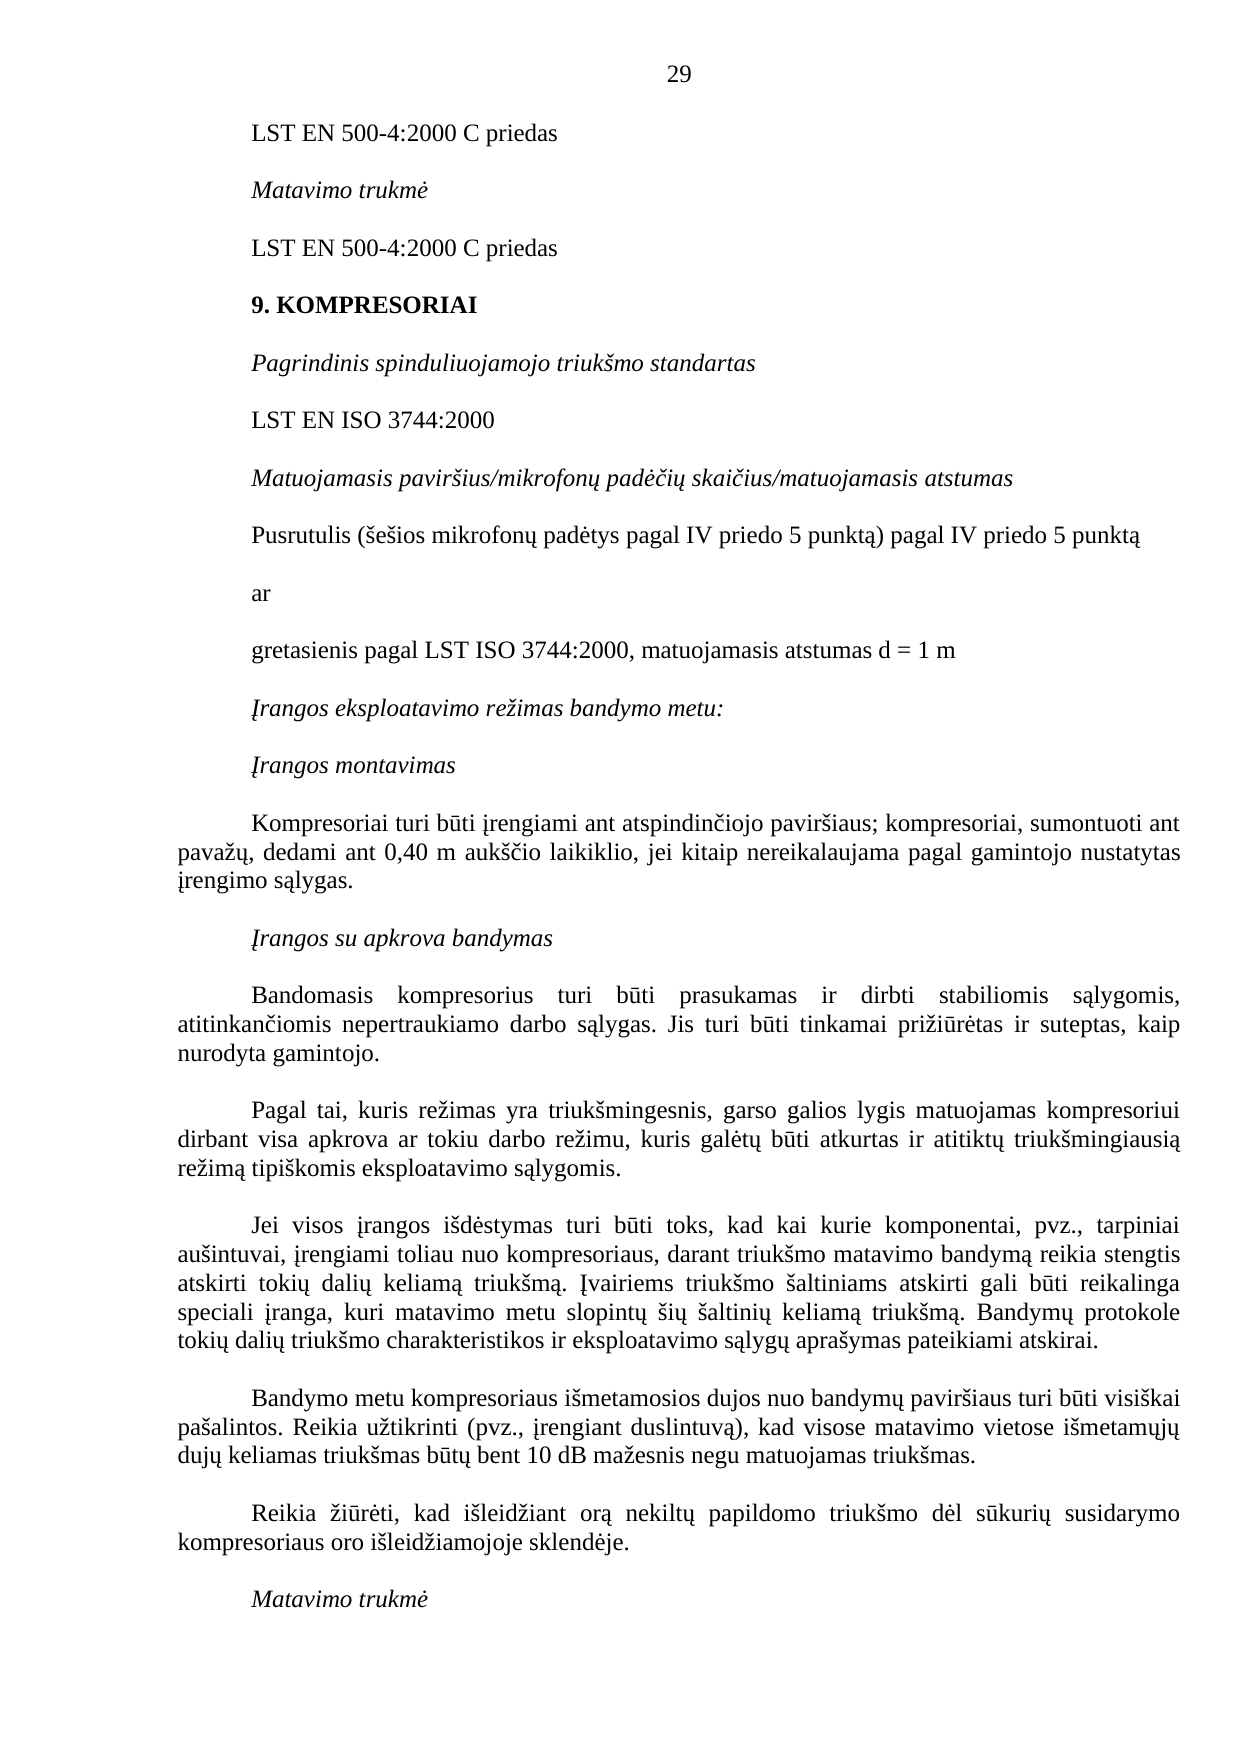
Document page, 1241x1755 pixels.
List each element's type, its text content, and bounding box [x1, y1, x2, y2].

text LST EN ISO 3744:2000 [177, 406, 1181, 434]
text gretasienis pagal LST ISO 3744:2000, matuojamasis atstumas d = 1 m [177, 636, 1181, 664]
text Įrangos eksploatavimo režimas bandymo metu: [177, 693, 1181, 722]
text 9. KOMPRESORIAI [177, 291, 1181, 319]
text Matuojamasis paviršius/mikrofonų padėčių skaičius/matuojamasis atstumas [177, 463, 1181, 492]
text Matavimo trukmė [177, 1584, 1181, 1613]
text Įrangos montavimas [177, 751, 1181, 779]
text Pagal tai, kuris režimas yra triukšmingesnis, garso galios lygis matuojamas kompresoriui dirbant visa apkrova ar tokiu darbo režimu, kuris galėtų būti atkurtas ir atitiktų triukšmingiausią režimą tipiškomis eksploatavimo sąlygomis. [177, 1096, 1181, 1182]
text Reikia žiūrėti, kad išleidžiant orą nekiltų papildomo triukšmo dėl sūkurių susidarymo kompresoriaus oro išleidžiamojoje sklendėje. [177, 1498, 1181, 1556]
text LST EN 500-4:2000 C priedas [177, 118, 1181, 147]
text Bandymo metu kompresoriaus išmetamosios dujos nuo bandymų paviršiaus turi būti visiškai pašalintos. Reikia užtikrinti (pvz., įrengiant duslintuvą), kad visose matavimo vietose išmetamųjų dujų keliamas triukšmas būtų bent 10 dB mažesnis negu matuojamas triukšmas. [177, 1383, 1181, 1469]
text Jei visos įrangos išdėstymas turi būti toks, kad kai kurie komponentai, pvz., tarpiniai aušintuvai, įrengiami toliau nuo kompresoriaus, darant triukšmo matavimo bandymą reikia stengtis atskirti tokių dalių keliamą triukšmą. Įvairiems triukšmo šaltiniams atskirti gali būti reikalinga speciali įranga, kuri matavimo metu slopintų šių šaltinių keliamą triukšmą. Bandymų protokole tokių dalių triukšmo charakteristikos ir eksploatavimo sąlygų aprašymas pateikiami atskirai. [177, 1211, 1181, 1354]
text ar [177, 578, 1181, 607]
text Pagrindinis spinduliuojamojo triukšmo standartas [177, 348, 1181, 377]
text Bandomasis kompresorius turi būti prasukamas ir dirbti stabiliomis sąlygomis, atitinkančiomis nepertraukiamo darbo sąlygas. Jis turi būti tinkamai prižiūrėtas ir suteptas, kaip nurodyta gamintojo. [177, 981, 1181, 1067]
text LST EN 500-4:2000 C priedas [177, 233, 1181, 262]
text Pusrutulis (šešios mikrofonų padėtys pagal IV priedo 5 punktą) pagal IV priedo 5 punktą [177, 521, 1181, 549]
text Matavimo trukmė [177, 176, 1181, 204]
text Kompresoriai turi būti įrengiami ant atspindinčiojo paviršiaus; kompresoriai, sumontuoti ant pavažų, dedami ant 0,40 m aukščio laikiklio, jei kitaip nereikalaujama pagal gamintojo nustatytas įrengimo sąlygas. [177, 808, 1181, 894]
text Įrangos su apkrova bandymas [177, 923, 1181, 952]
